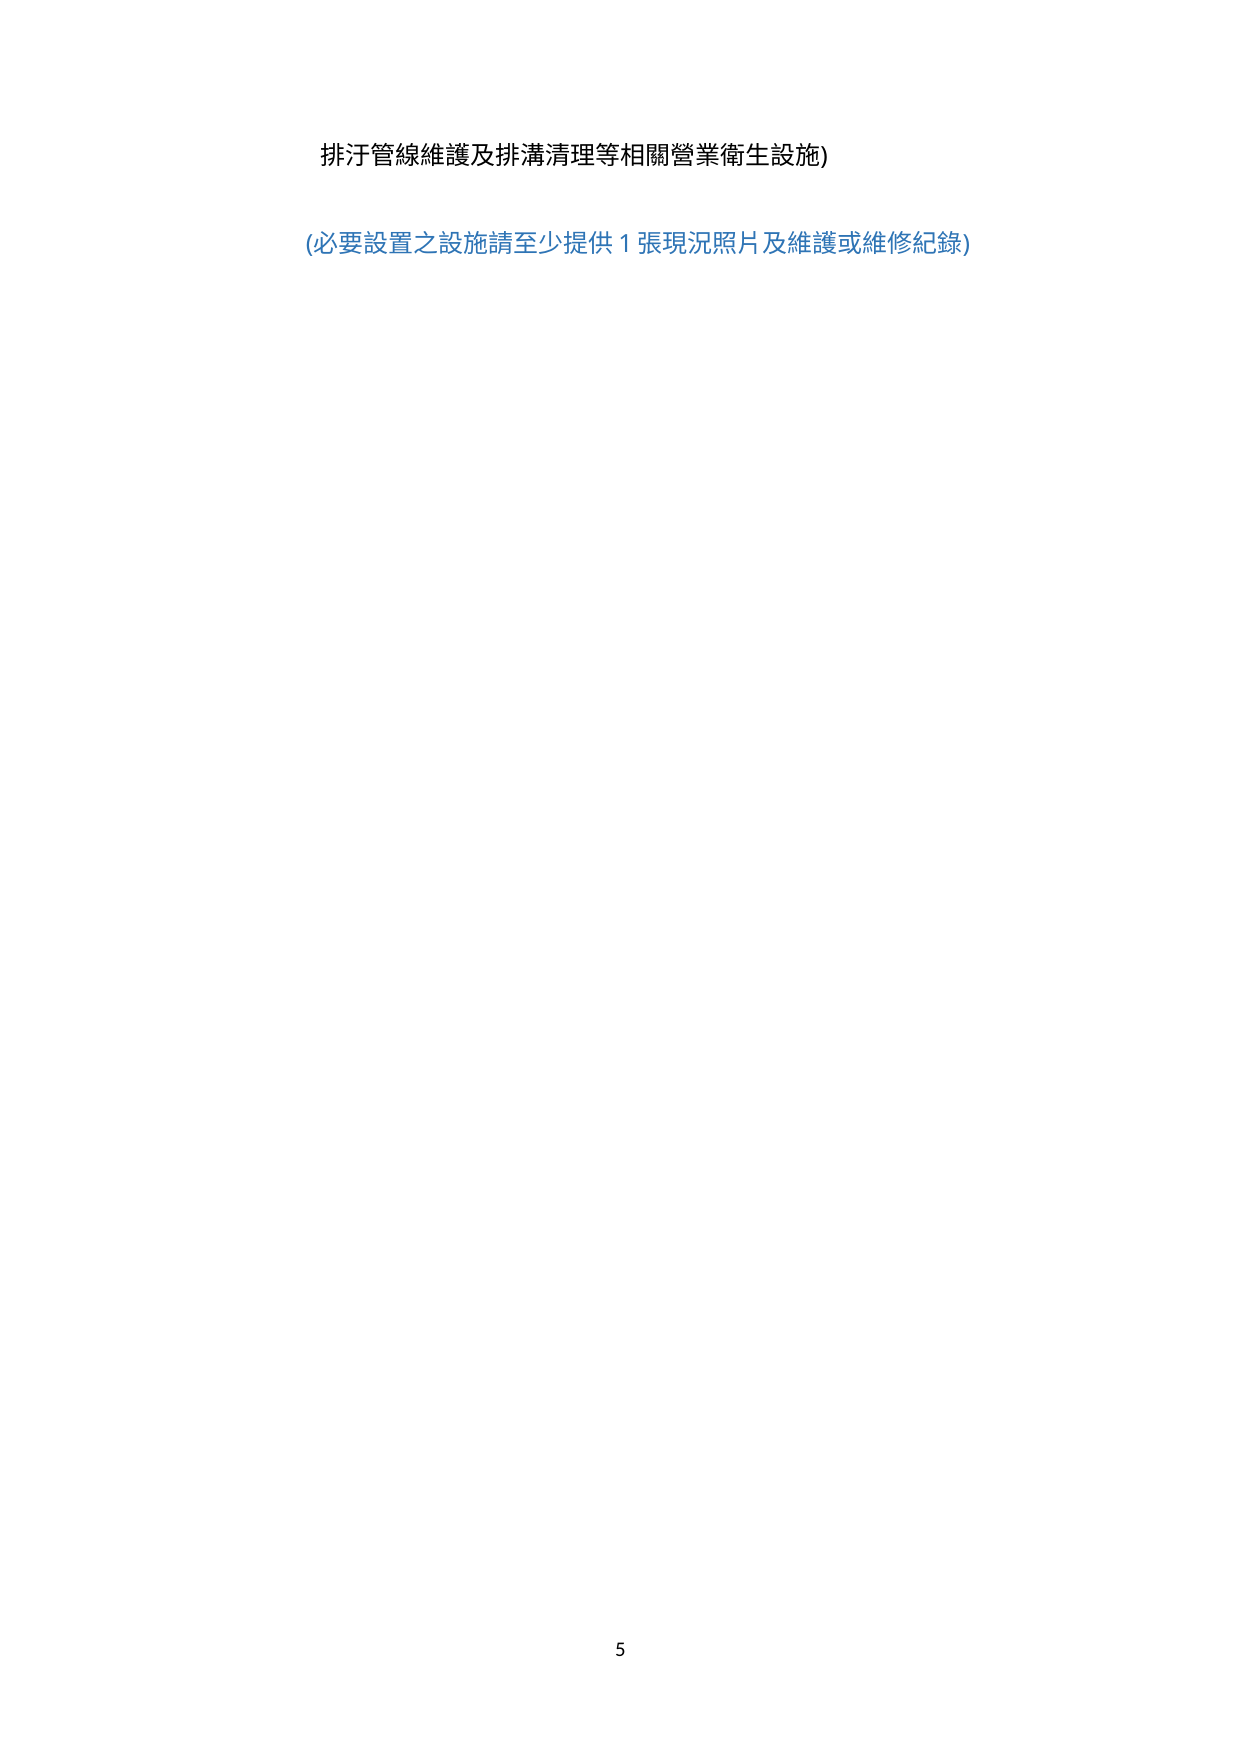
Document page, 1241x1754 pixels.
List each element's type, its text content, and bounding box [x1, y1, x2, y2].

text (必要設置之設施請至少提供1張現況照片及維護或維修紀錄) [306, 200, 1053, 262]
text (如油水分離槽、油煙及異味處理設施、廢棄物管理及清運、化糞池、排汙管線維護及排溝清理等相關營業衛生設施) [311, 112, 1053, 175]
